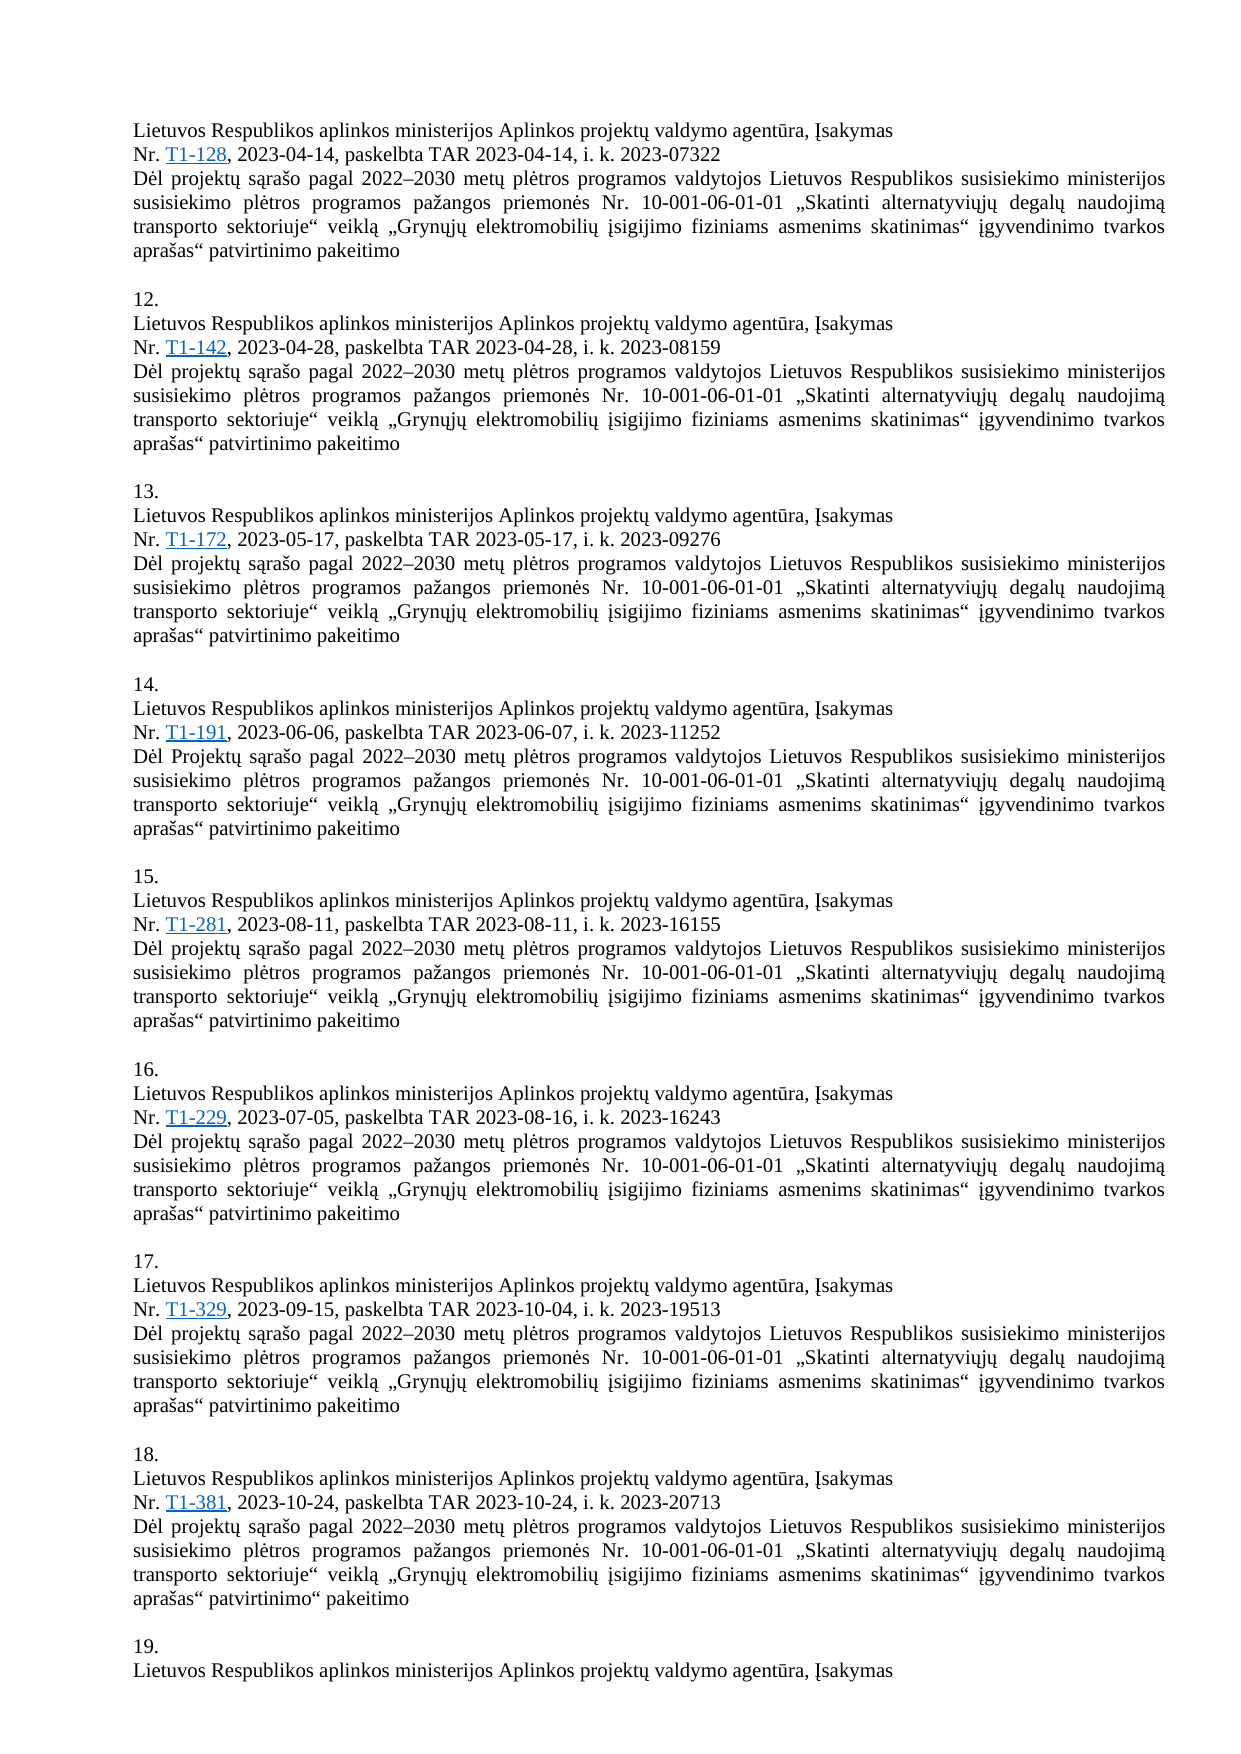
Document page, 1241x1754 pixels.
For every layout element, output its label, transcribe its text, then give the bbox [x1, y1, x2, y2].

text Dėl projektų sąrašo pagal 2022–2030 metų plėtros programos valdytojos Lietuvos Respublikos susisiekimo ministerijos susisiekimo plėtros programos pažangos priemonės Nr. 10-001-06-01-01 „Skatinti alternatyviųjų degalų naudojimą transporto sektoriuje“ veiklą „Grynųjų elektromobilių įsigijimo fiziniams asmenims skatinimas“ įgyvendinimo tvarkos aprašas“ patvirtinimo pakeitimo [133, 1129, 1167, 1225]
text Lietuvos Respublikos aplinkos ministerijos Aplinkos projektų valdymo agentūra, Įsakymas [133, 118, 1167, 142]
text Dėl projektų sąrašo pagal 2022–2030 metų plėtros programos valdytojos Lietuvos Respublikos susisiekimo ministerijos susisiekimo plėtros programos pažangos priemonės Nr. 10-001-06-01-01 „Skatinti alternatyviųjų degalų naudojimą transporto sektoriuje“ veiklą „Grynųjų elektromobilių įsigijimo fiziniams asmenims skatinimas“ įgyvendinimo tvarkos aprašas“ patvirtinimo pakeitimo [133, 551, 1167, 647]
text Nr. T1-191, 2023-06-06, paskelbta TAR 2023-06-07, i. k. 2023-11252 [133, 720, 1167, 744]
text Lietuvos Respublikos aplinkos ministerijos Aplinkos projektų valdymo agentūra, Įsakymas [133, 1081, 1167, 1105]
text Lietuvos Respublikos aplinkos ministerijos Aplinkos projektų valdymo agentūra, Įsakymas [133, 1466, 1167, 1490]
text 14. [133, 672, 1167, 696]
text Lietuvos Respublikos aplinkos ministerijos Aplinkos projektų valdymo agentūra, Įsakymas [133, 1658, 1167, 1682]
text Dėl projektų sąrašo pagal 2022–2030 metų plėtros programos valdytojos Lietuvos Respublikos susisiekimo ministerijos susisiekimo plėtros programos pažangos priemonės Nr. 10-001-06-01-01 „Skatinti alternatyviųjų degalų naudojimą transporto sektoriuje“ veiklą „Grynųjų elektromobilių įsigijimo fiziniams asmenims skatinimas“ įgyvendinimo tvarkos aprašas“ patvirtinimo pakeitimo [133, 1321, 1167, 1417]
text 12. [133, 287, 1167, 311]
text 18. [133, 1442, 1167, 1466]
text Lietuvos Respublikos aplinkos ministerijos Aplinkos projektų valdymo agentūra, Įsakymas [133, 1273, 1167, 1297]
text Dėl projektų sąrašo pagal 2022–2030 metų plėtros programos valdytojos Lietuvos Respublikos susisiekimo ministerijos susisiekimo plėtros programos pažangos priemonės Nr. 10-001-06-01-01 „Skatinti alternatyviųjų degalų naudojimą transporto sektoriuje“ veiklą „Grynųjų elektromobilių įsigijimo fiziniams asmenims skatinimas“ įgyvendinimo tvarkos aprašas“ patvirtinimo pakeitimo [133, 936, 1167, 1032]
text Nr. T1-329, 2023-09-15, paskelbta TAR 2023-10-04, i. k. 2023-19513 [133, 1297, 1167, 1321]
text Nr. T1-172, 2023-05-17, paskelbta TAR 2023-05-17, i. k. 2023-09276 [133, 527, 1167, 551]
text 17. [133, 1249, 1167, 1273]
text 15. [133, 864, 1167, 888]
text Nr. T1-281, 2023-08-11, paskelbta TAR 2023-08-11, i. k. 2023-16155 [133, 912, 1167, 936]
text Nr. T1-229, 2023-07-05, paskelbta TAR 2023-08-16, i. k. 2023-16243 [133, 1105, 1167, 1129]
text 19. [133, 1634, 1167, 1658]
text 16. [133, 1057, 1167, 1081]
text Lietuvos Respublikos aplinkos ministerijos Aplinkos projektų valdymo agentūra, Įsakymas [133, 888, 1167, 912]
text Dėl Projektų sąrašo pagal 2022–2030 metų plėtros programos valdytojos Lietuvos Respublikos susisiekimo ministerijos susisiekimo plėtros programos pažangos priemonės Nr. 10-001-06-01-01 „Skatinti alternatyviųjų degalų naudojimą transporto sektoriuje“ veiklą „Grynųjų elektromobilių įsigijimo fiziniams asmenims skatinimas“ įgyvendinimo tvarkos aprašas“ patvirtinimo pakeitimo [133, 744, 1167, 840]
text Lietuvos Respublikos aplinkos ministerijos Aplinkos projektų valdymo agentūra, Įsakymas [133, 696, 1167, 720]
text Lietuvos Respublikos aplinkos ministerijos Aplinkos projektų valdymo agentūra, Įsakymas [133, 503, 1167, 527]
text Nr. T1-381, 2023-10-24, paskelbta TAR 2023-10-24, i. k. 2023-20713 [133, 1490, 1167, 1514]
text Dėl projektų sąrašo pagal 2022–2030 metų plėtros programos valdytojos Lietuvos Respublikos susisiekimo ministerijos susisiekimo plėtros programos pažangos priemonės Nr. 10-001-06-01-01 „Skatinti alternatyviųjų degalų naudojimą transporto sektoriuje“ veiklą „Grynųjų elektromobilių įsigijimo fiziniams asmenims skatinimas“ įgyvendinimo tvarkos aprašas“ patvirtinimo pakeitimo [133, 166, 1167, 262]
text Dėl projektų sąrašo pagal 2022–2030 metų plėtros programos valdytojos Lietuvos Respublikos susisiekimo ministerijos susisiekimo plėtros programos pažangos priemonės Nr. 10-001-06-01-01 „Skatinti alternatyviųjų degalų naudojimą transporto sektoriuje“ veiklą „Grynųjų elektromobilių įsigijimo fiziniams asmenims skatinimas“ įgyvendinimo tvarkos aprašas“ patvirtinimo pakeitimo [133, 359, 1167, 455]
text Lietuvos Respublikos aplinkos ministerijos Aplinkos projektų valdymo agentūra, Įsakymas [133, 311, 1167, 335]
text Nr. T1-128, 2023-04-14, paskelbta TAR 2023-04-14, i. k. 2023-07322 [133, 142, 1167, 166]
text Nr. T1-142, 2023-04-28, paskelbta TAR 2023-04-28, i. k. 2023-08159 [133, 335, 1167, 359]
text 13. [133, 479, 1167, 503]
text Dėl projektų sąrašo pagal 2022–2030 metų plėtros programos valdytojos Lietuvos Respublikos susisiekimo ministerijos susisiekimo plėtros programos pažangos priemonės Nr. 10-001-06-01-01 „Skatinti alternatyviųjų degalų naudojimą transporto sektoriuje“ veiklą „Grynųjų elektromobilių įsigijimo fiziniams asmenims skatinimas“ įgyvendinimo tvarkos aprašas“ patvirtinimo“ pakeitimo [133, 1514, 1167, 1610]
